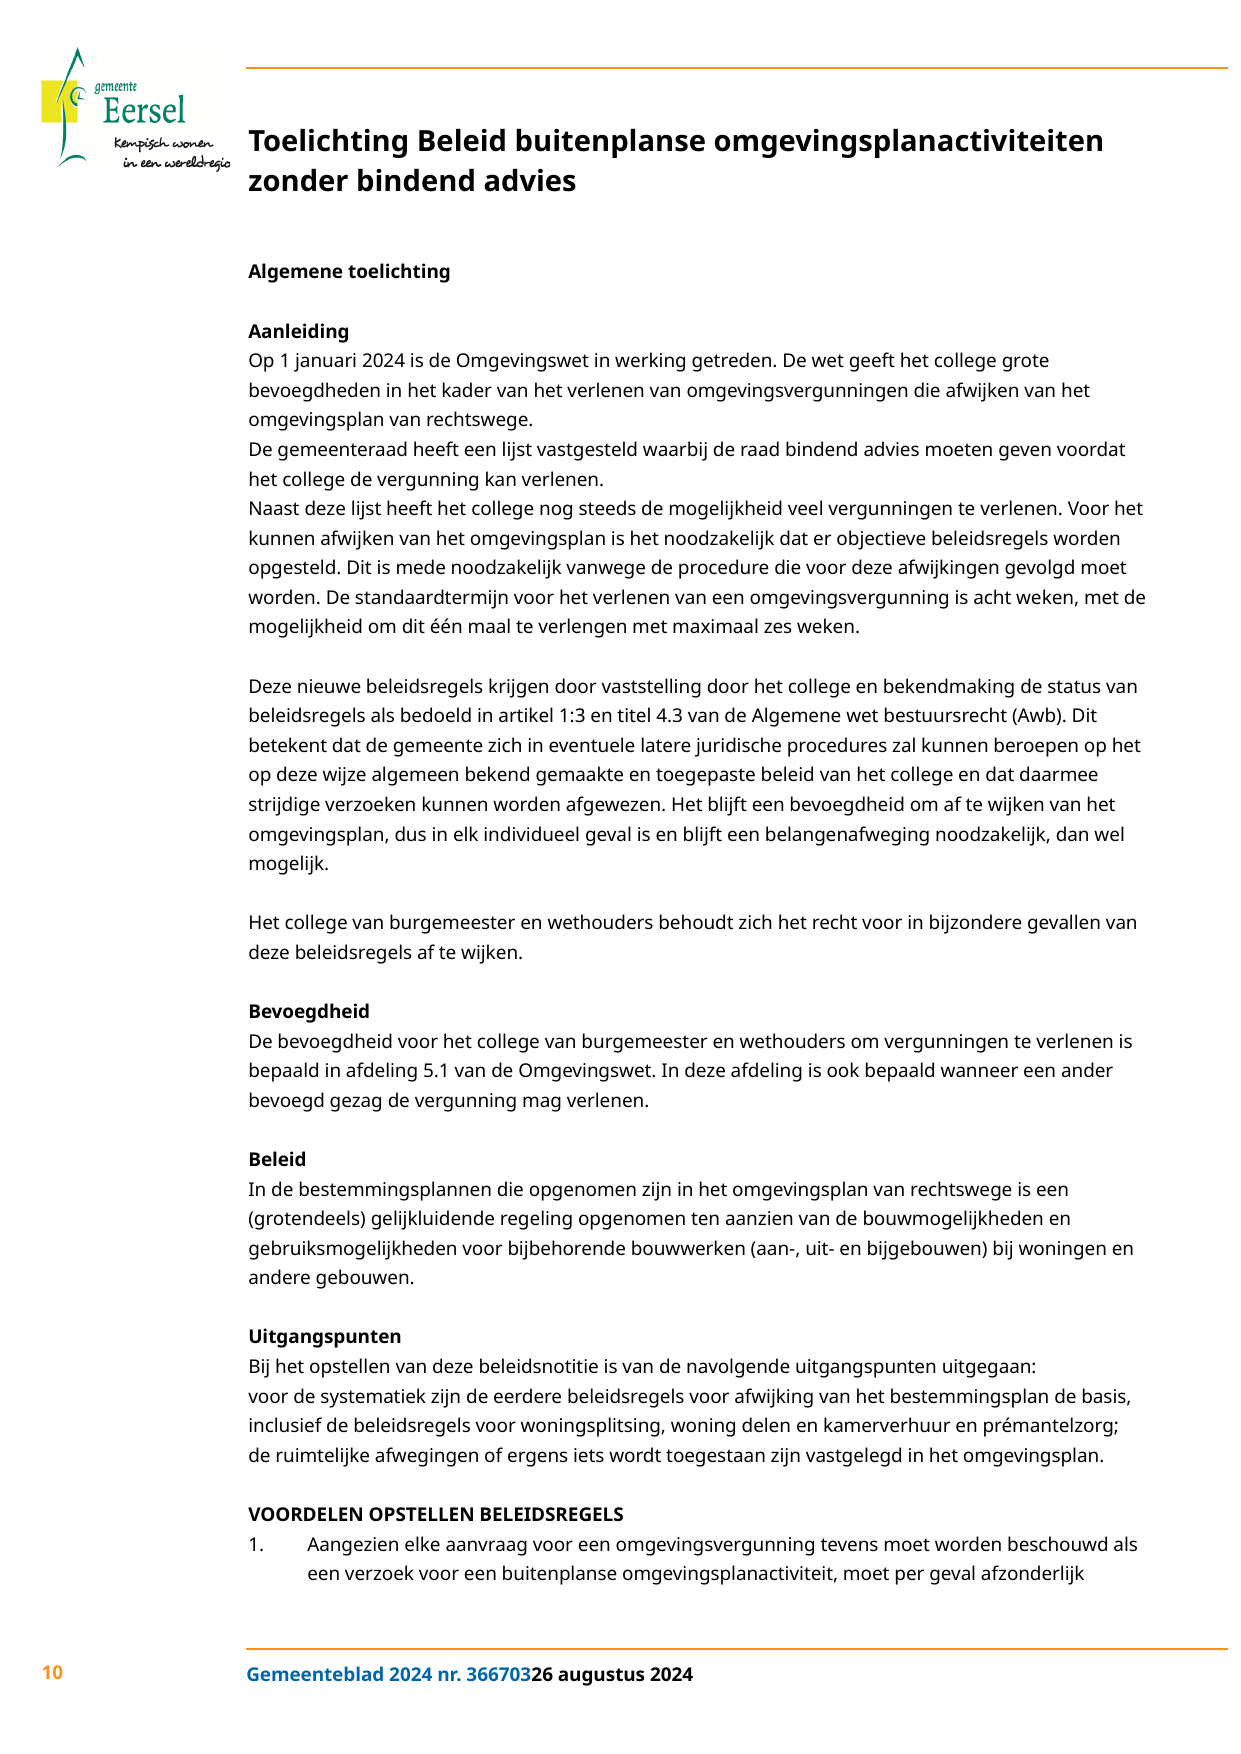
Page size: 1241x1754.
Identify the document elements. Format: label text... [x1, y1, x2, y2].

text Toelichting Beleid buitenplanse omgevingsplanactiviteiten zonder bindend advies [248, 121, 1152, 200]
text VOORDELEN OPSTELLEN BELEIDSREGELS [248, 1501, 1152, 1527]
text Aanleiding [248, 318, 1152, 343]
text Algemene toelichting [248, 259, 1152, 284]
text Bij het opstellen van deze beleidsnotitie is van de navolgende uitgangspunten uitgegaan: [248, 1353, 1152, 1379]
picture [41, 47, 231, 172]
text Op 1 januari 2024 is de Omgevingswet in werking getreden. De wet geeft het college grote bevoegdheden in het kader van het verlenen van omgevingsvergunningen die afwijken van het omgevingsplan van rechtswege. [248, 347, 1152, 432]
text De gemeenteraad heeft een lijst vastgesteld waarbij de raad bindend advies moeten geven voordat het college de vergunning kan verlenen. [248, 436, 1152, 491]
text De bevoegdheid voor het college van burgemeester en wethouders om vergunningen te verlenen is bepaald in afdeling 5.1 van de Omgevingswet. In deze afdeling is ook bepaald wanneer een ander bevoegd gezag de vergunning mag verlenen. [248, 1028, 1152, 1113]
text de ruimtelijke afwegingen of ergens iets wordt toegestaan zijn vastgelegd in het omgevingsplan. [248, 1442, 1152, 1468]
text In de bestemmingsplannen die opgenomen zijn in het omgevingsplan van rechtswege is een (grotendeels) gelijkluidende regeling opgenomen ten aanzien van de bouwmogelijkheden en gebruiksmogelijkheden voor bijbehorende bouwwerken (aan-, uit- en bijgebouwen) bij woningen en andere gebouwen. [248, 1176, 1152, 1290]
text Uitgangspunten [248, 1324, 1152, 1349]
text Deze nieuwe beleidsregels krijgen door vaststelling door het college en bekendmaking de status van beleidsregels als bedoeld in artikel 1:3 en titel 4.3 van de Algemene wet bestuursrecht (Awb). Dit betekent dat de gemeente zich in eventuele latere juridische procedures zal kunnen beroepen op het op deze wijze algemeen bekend gemaakte en toegepaste beleid van het college en dat daarmee strijdige verzoeken kunnen worden afgewezen. Het blijft een bevoegdheid om af te wijken van het omgevingsplan, dus in elk individueel geval is en blijft een belangenafweging noodzakelijk, dan wel mogelijk. [248, 673, 1152, 876]
list Aangezien elke aanvraag voor een omgevingsvergunning tevens moet worden beschouwd als een verzoek voor een buitenplanse omgevingsplanactiviteit, moet per geval afzonderlijk [248, 1531, 1152, 1586]
text Naast deze lijst heeft het college nog steeds de mogelijkheid veel vergunningen te verlenen. Voor het kunnen afwijken van het omgevingsplan is het noodzakelijk dat er objectieve beleidsregels worden opgesteld. Dit is mede noodzakelijk vanwege de procedure die voor deze afwijkingen gevolgd moet worden. De standaardtermijn voor het verlenen van een omgevingsvergunning is acht weken, met de mogelijkheid om dit één maal te verlengen met maximaal zes weken. [248, 495, 1152, 639]
text Beleid [248, 1146, 1152, 1172]
text voor de systematiek zijn de eerdere beleidsregels voor afwijking van het bestemmingsplan de basis, inclusief de beleidsregels voor woningsplitsing, woning delen en kamerverhuur en prémantelzorg; [248, 1383, 1152, 1438]
text Het college van burgemeester en wethouders behoudt zich het recht voor in bijzondere gevallen van deze beleidsregels af te wijken. [248, 909, 1152, 965]
text Bevoegdheid [248, 998, 1152, 1024]
